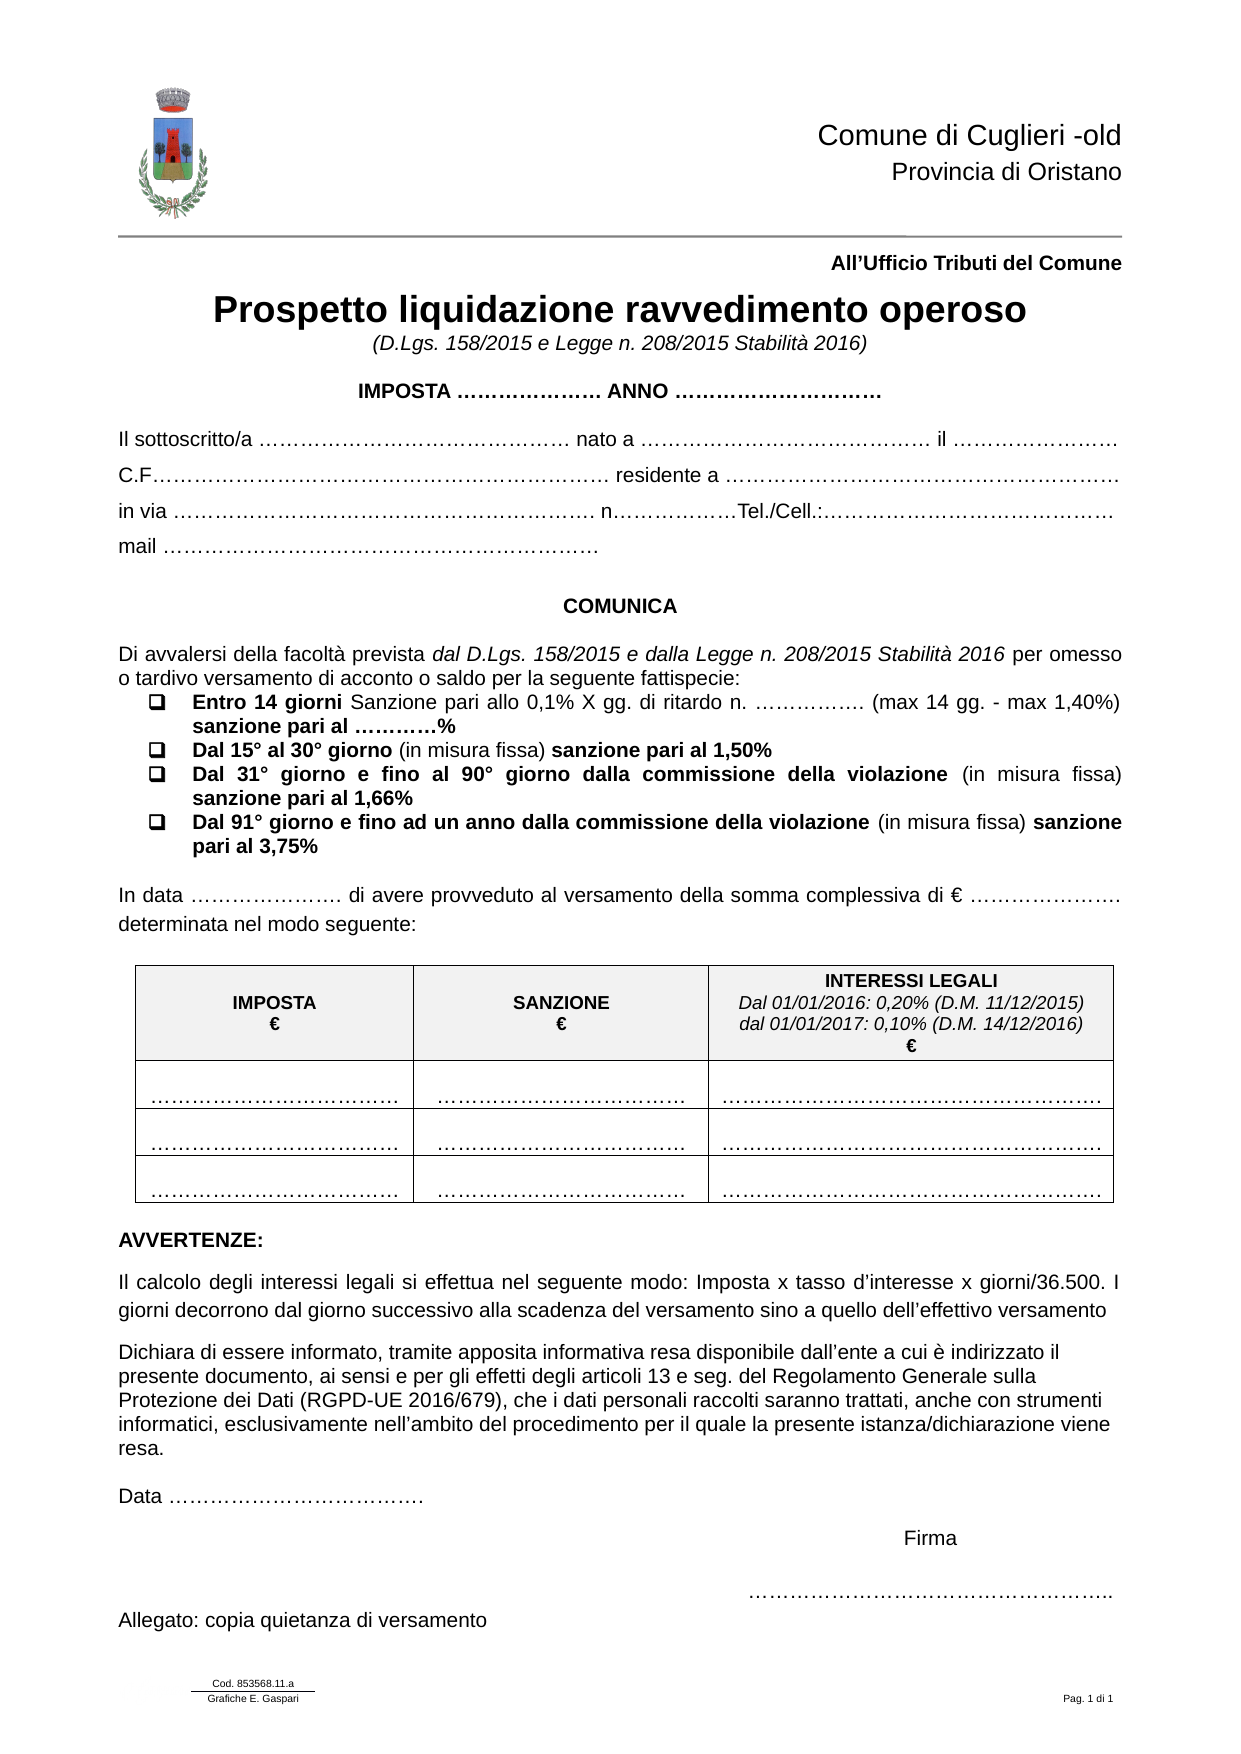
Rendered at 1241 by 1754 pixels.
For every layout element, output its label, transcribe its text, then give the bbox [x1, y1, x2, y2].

table_cell ……………………………… [414, 1156, 708, 1202]
picture [122, 87, 224, 219]
text Comune di Cuglieri -old [224, 118, 1122, 152]
text COMUNICA [118, 594, 1122, 618]
table_header IMPOSTA € [136, 966, 413, 1060]
text Il sottoscritto/a ……………………………………… nato a …………………………………… il …………………… [118, 427, 1122, 451]
text Il calcolo degli interessi legali si effettua nel seguente modo: Imposta x tasso d’interesse x giorni/36.500. I giorni decorrono dal giorno successivo alla scadenza del versamento sino a quello dell’effettivo versamento [118, 1269, 1122, 1322]
list Dal 91° giorno e fino ad un anno dalla commissione della violazione (in misura fissa) sanzione pari al 3,75% [148, 810, 1122, 858]
text Prospetto liquidazione ravvedimento operoso [118, 288, 1122, 331]
text Dichiara di essere informato, tramite apposita informativa resa disponibile dall’ente a cui è indirizzato il presente documento, ai sensi e per gli effetti degli articoli 13 e seg. del Regolamento Generale sulla Protezione dei Dati (RGPD-UE 2016/679), che i dati personali raccolti saranno trattati, anche con strumenti informatici, esclusivamente nell’ambito del procedimento per il quale la presente istanza/dichiarazione viene resa. [118, 1339, 1122, 1459]
table_cell ……………………………… [414, 1109, 708, 1155]
text Di avvalersi della facoltà prevista dal D.Lgs. 158/2015 e dalla Legge n. 208/2015 Stabilità 2016 per omesso o tardivo versamento di acconto o saldo per la seguente fattispecie: [118, 642, 1122, 690]
table_cell ……………………………… [414, 1061, 708, 1108]
table_header INTERESSI LEGALI Dal 01/01/2016: 0,20% (D.M. 11/12/2015) dal 01/01/2017: 0,10% (D.M. 14/12/2016) € [709, 966, 1113, 1060]
table_cell ……………………………… [136, 1156, 413, 1202]
text AVVERTENZE: [118, 1228, 1122, 1252]
text Data ………………………………. [118, 1484, 1122, 1508]
list Entro 14 giorni Sanzione pari allo 0,1% X gg. di ritardo n. ……………. (max 14 gg. - max 1,40%) sanzione pari al …………% [148, 690, 1122, 738]
table_header SANZIONE € [414, 966, 708, 1060]
table_cell ……………………………… [136, 1061, 413, 1108]
text C.F………………………………………………………… residente a ………………………………………………… [118, 462, 1122, 486]
list Dal 31° giorno e fino al 90° giorno dalla commissione della violazione (in misura fissa) sanzione pari al 1,66% [148, 762, 1122, 810]
table_cell ………………………………………………. [709, 1156, 1113, 1202]
table_cell ………………………………………………. [709, 1061, 1113, 1108]
text …………………………………………….. [738, 1579, 1122, 1603]
text All’Ufficio Tributi del Comune [366, 251, 1122, 275]
text In data …………………. di avere provveduto al versamento della somma complessiva di € …………………. determinata nel modo seguente: [118, 883, 1122, 936]
text mail ……………………………………………………… [118, 534, 1122, 558]
table_cell ……………………………… [136, 1109, 413, 1155]
text Allegato: copia quietanza di versamento [118, 1608, 1122, 1632]
table_cell ………………………………………………. [709, 1109, 1113, 1155]
text IMPOSTA ………………… ANNO ………………………… [118, 379, 1122, 403]
list Dal 15° al 30° giorno (in misura fissa) sanzione pari al 1,50% [148, 738, 1122, 762]
text (D.Lgs. 158/2015 e Legge n. 208/2015 Stabilità 2016) [118, 331, 1122, 355]
text Provincia di Oristano [224, 157, 1122, 185]
text Firma [738, 1526, 1122, 1549]
text in via ……………………………………………………. n………………Tel./Cell.:…………………………………… [118, 498, 1122, 522]
